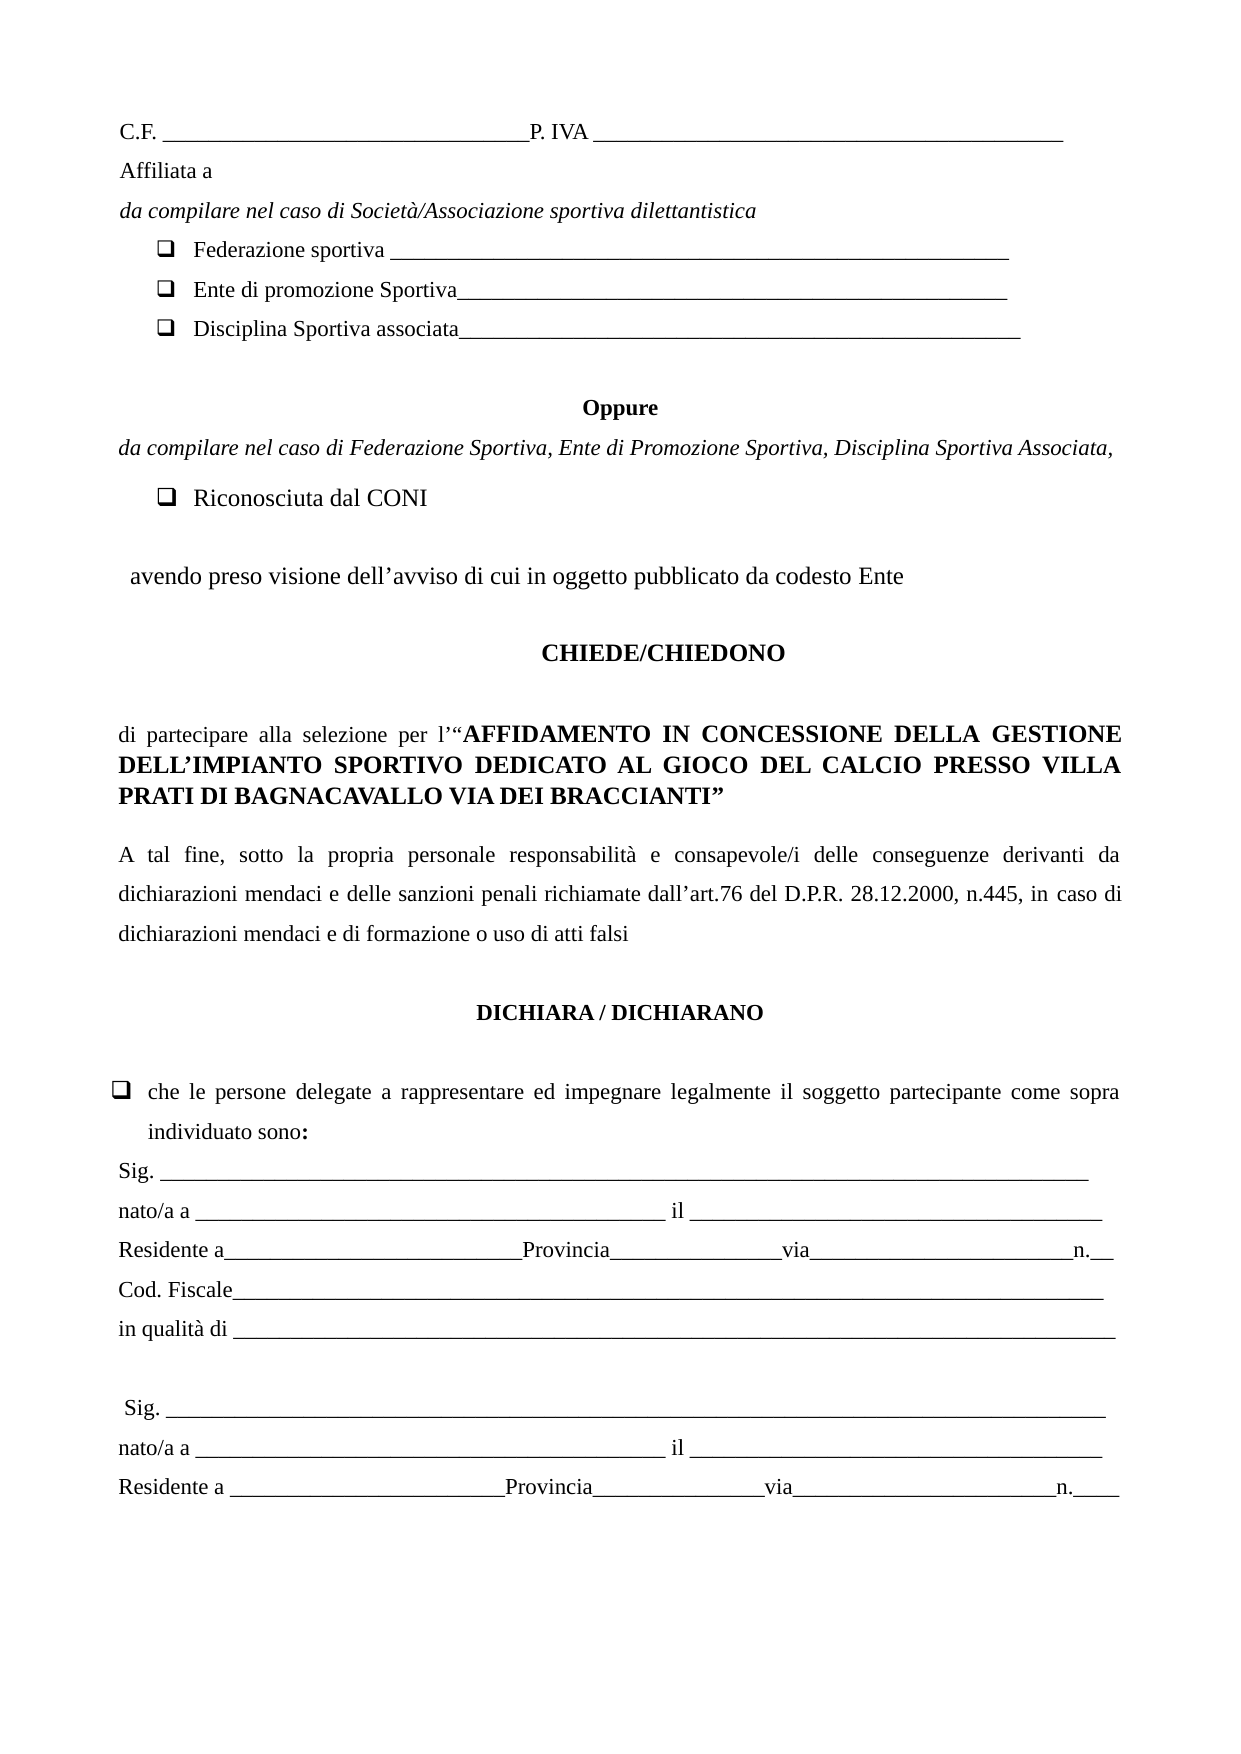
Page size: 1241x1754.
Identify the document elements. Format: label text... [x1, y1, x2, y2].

text Oppure [118, 394, 1122, 421]
text Affiliata a [119, 158, 1120, 184]
text DICHIARA / DICHIARANO [118, 999, 1122, 1025]
text in qualità di _____________________________________________________________________________ [118, 1315, 1122, 1341]
text di partecipare alla selezione per l’“AFFIDAMENTO IN CONCESSIONE DELLA GESTIONE DELL’IMPIANTO SPORTIVO DEDICATO AL GIOCO DEL CALCIO PRESSO VILLA PRATI DI BAGNACAVALLO VIA DEI BRACCIANTI” [118, 719, 1122, 810]
text CHIEDE/CHIEDONO [130, 638, 1122, 667]
text Sig. __________________________________________________________________________________ [118, 1394, 1122, 1420]
text A tal fine, sotto la propria personale responsabilità e consapevole/i delle conseguenze derivanti da dichiarazioni mendaci e delle sanzioni penali richiamate dall’art.76 del D.P.R. 28.12.2000, n.445, in caso di dichiarazioni mendaci e di formazione o uso di atti falsi [118, 841, 1122, 946]
text Residente a__________________________Provincia_______________via_______________________n.__ [118, 1236, 1122, 1262]
text da compilare nel caso di Società/Associazione sportiva dilettantistica [119, 197, 1120, 223]
text Residente a ________________________Provincia_______________via_______________________n.____ [118, 1473, 1122, 1499]
list Ente di promozione Sportiva________________________________________________ [156, 276, 1122, 302]
text nato/a a _________________________________________ il ____________________________________ [118, 1197, 1122, 1223]
text Sig. _________________________________________________________________________________ [118, 1157, 1122, 1183]
list Disciplina Sportiva associata_________________________________________________ [156, 316, 1122, 342]
text avendo preso visione dell’avviso di cui in oggetto pubblicato da codesto Ente [130, 561, 1122, 590]
text C.F. ________________________________P. IVA _________________________________________ [119, 118, 1122, 144]
list Federazione sportiva ______________________________________________________ [156, 237, 1122, 263]
text Cod. Fiscale____________________________________________________________________________ [118, 1276, 1122, 1302]
list Riconosciuta dal CONI [156, 483, 1122, 512]
list che le persone delegate a rappresentare ed impegnare legalmente il soggetto partecipante come sopra individuato sono: [110, 1078, 1122, 1144]
text da compilare nel caso di Federazione Sportiva, Ente di Promozione Sportiva, Disciplina Sportiva Associata, [118, 434, 1122, 460]
text nato/a a _________________________________________ il ____________________________________ [118, 1433, 1122, 1460]
